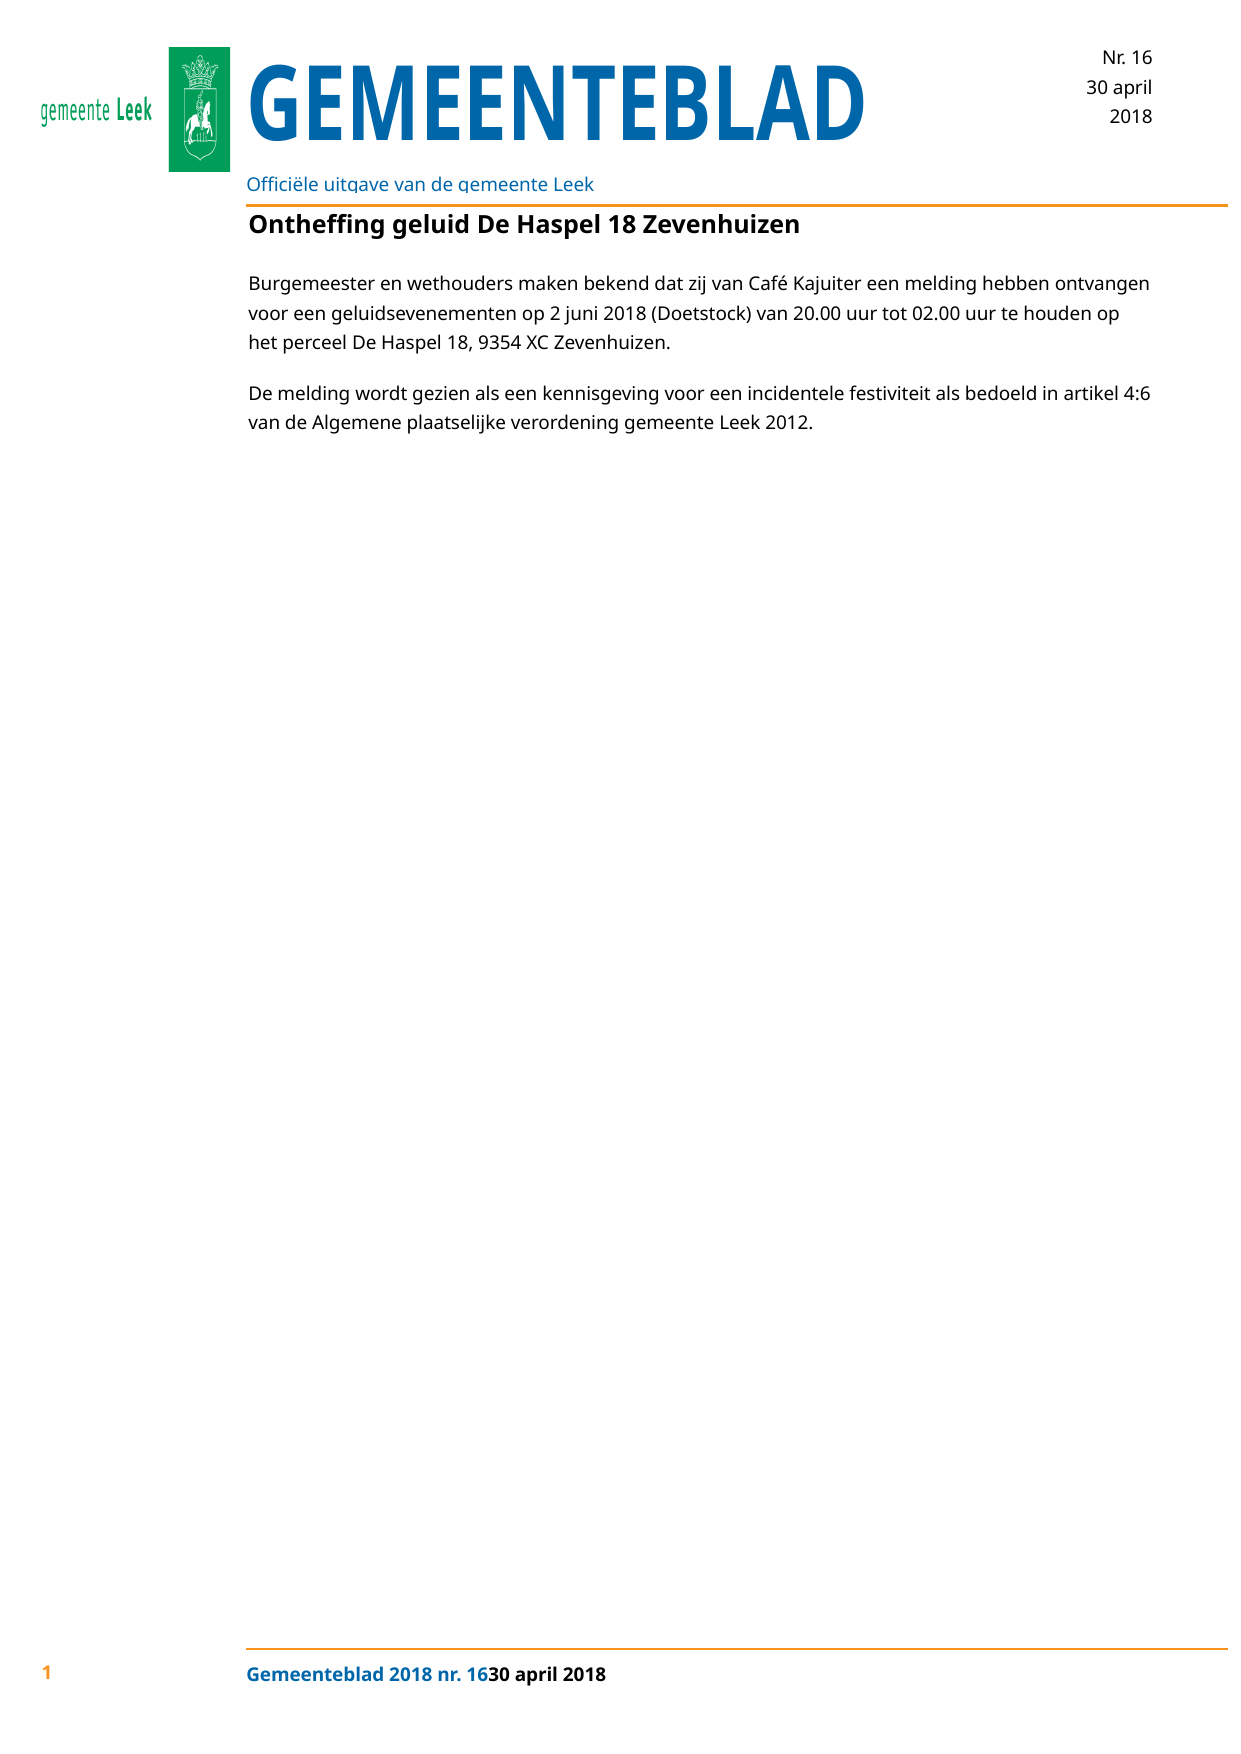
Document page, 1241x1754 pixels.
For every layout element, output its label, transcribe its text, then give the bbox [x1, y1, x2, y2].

text Burgemeester en wethouders maken bekend dat zij van Café Kajuiter een melding hebben ontvangen voor een geluidsevenementen op 2 juni 2018 (Doetstock) van 20.00 uur tot 02.00 uur te houden op het perceel De Haspel 18, 9354 XC Zevenhuizen. [248, 270, 1152, 355]
text De melding wordt gezien als een kennisgeving voor een incidentele festiviteit als bedoeld in artikel 4:6 van de Algemene plaatselijke verordening gemeente Leek 2012. [248, 380, 1152, 435]
text Ontheffing geluid De Haspel 18 Zevenhuizen [248, 207, 1152, 241]
picture [41, 47, 231, 172]
